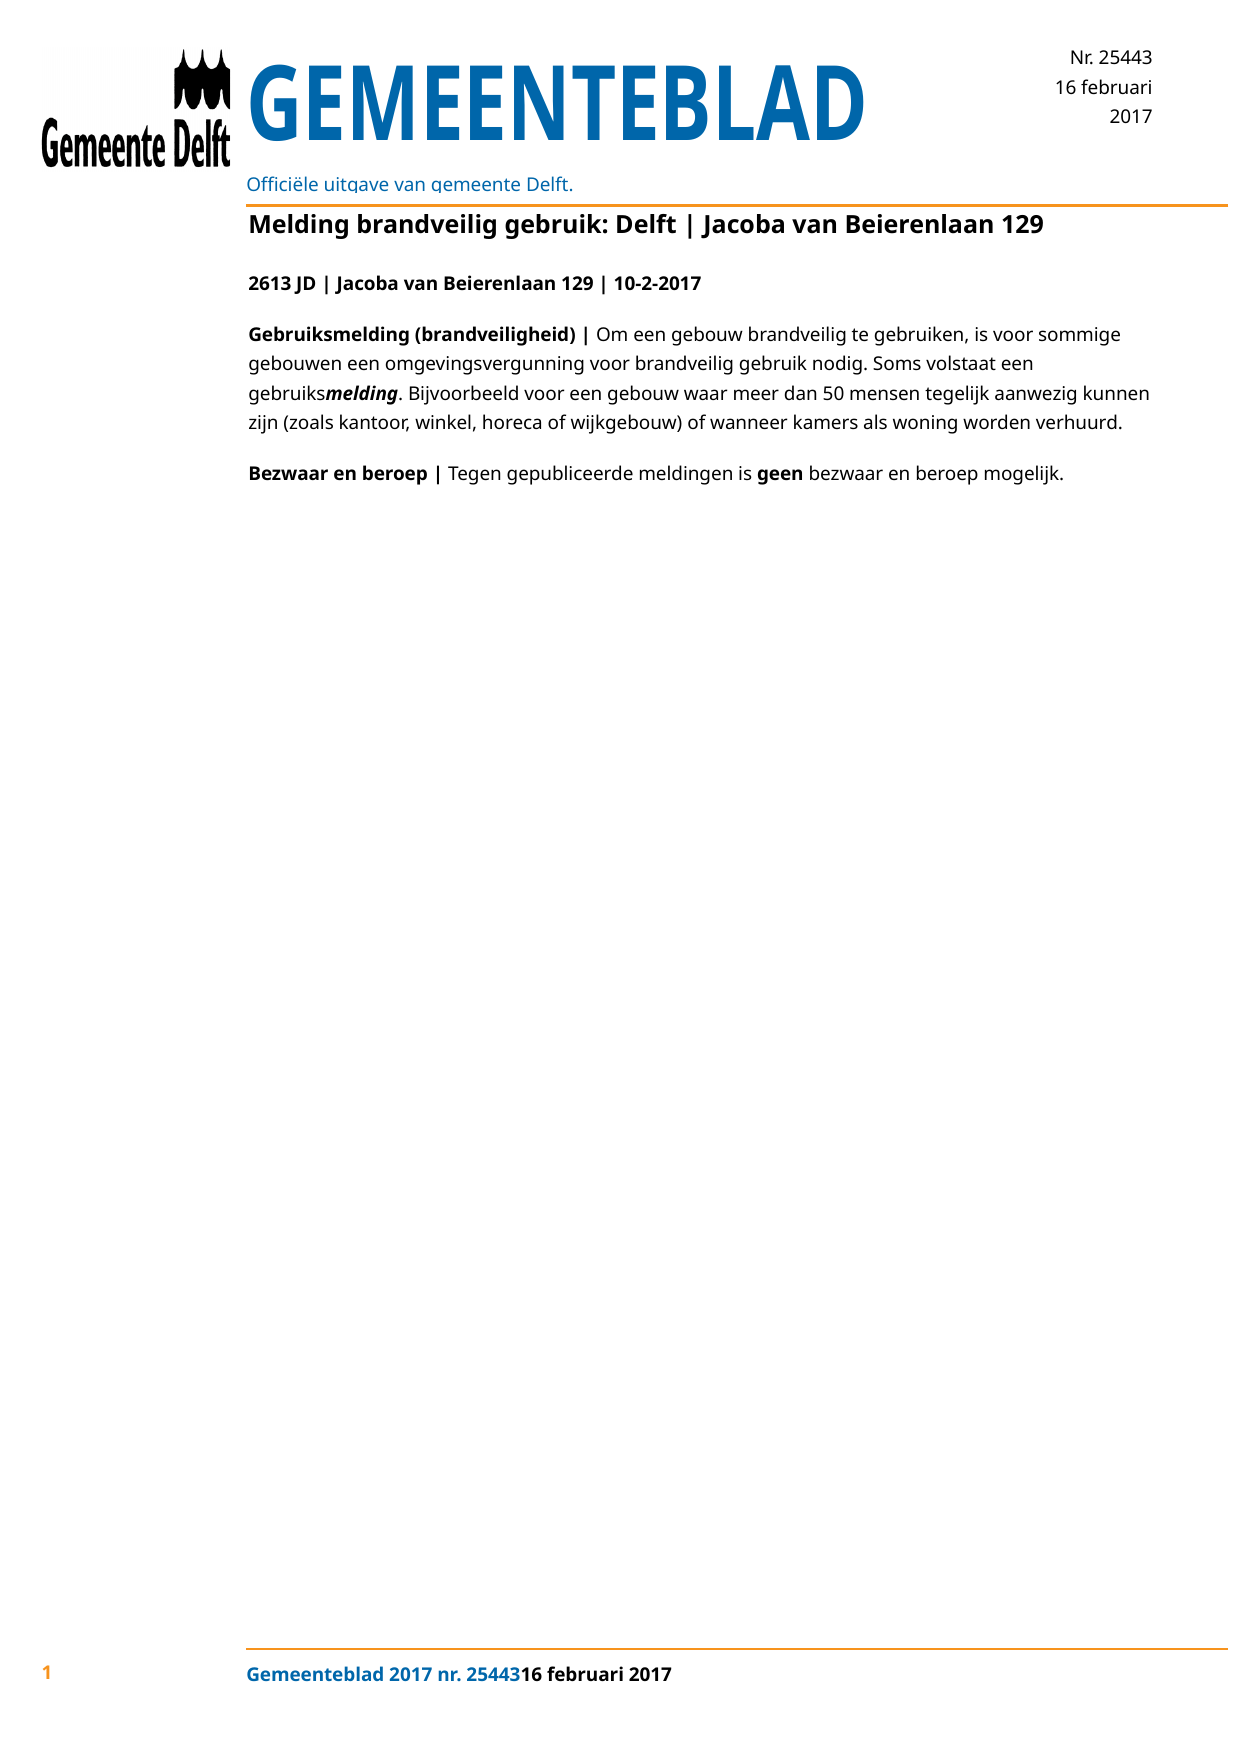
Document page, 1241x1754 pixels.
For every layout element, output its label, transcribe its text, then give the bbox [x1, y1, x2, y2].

text Bezwaar en beroep | Tegen gepubliceerde meldingen is geen bezwaar en beroep mogelijk. [248, 460, 1152, 486]
text Gebruiksmelding (brandveiligheid) | Om een gebouw brandveilig te gebruiken, is voor sommige gebouwen een omgevingsvergunning voor brandveilig gebruik nodig. Soms volstaat een gebruiksmelding. Bijvoorbeeld voor een gebouw waar meer dan 50 mensen tegelijk aanwezig kunnen zijn (zoals kantoor, winkel, horeca of wijkgebouw) of wanneer kamers als woning worden verhuurd. [248, 321, 1152, 435]
text Melding brandveilig gebruik: Delft | Jacoba van Beierenlaan 129 [248, 207, 1152, 241]
text 2613 JD | Jacoba van Beierenlaan 129 | 10-2-2017 [248, 270, 1152, 296]
picture [41, 47, 231, 172]
